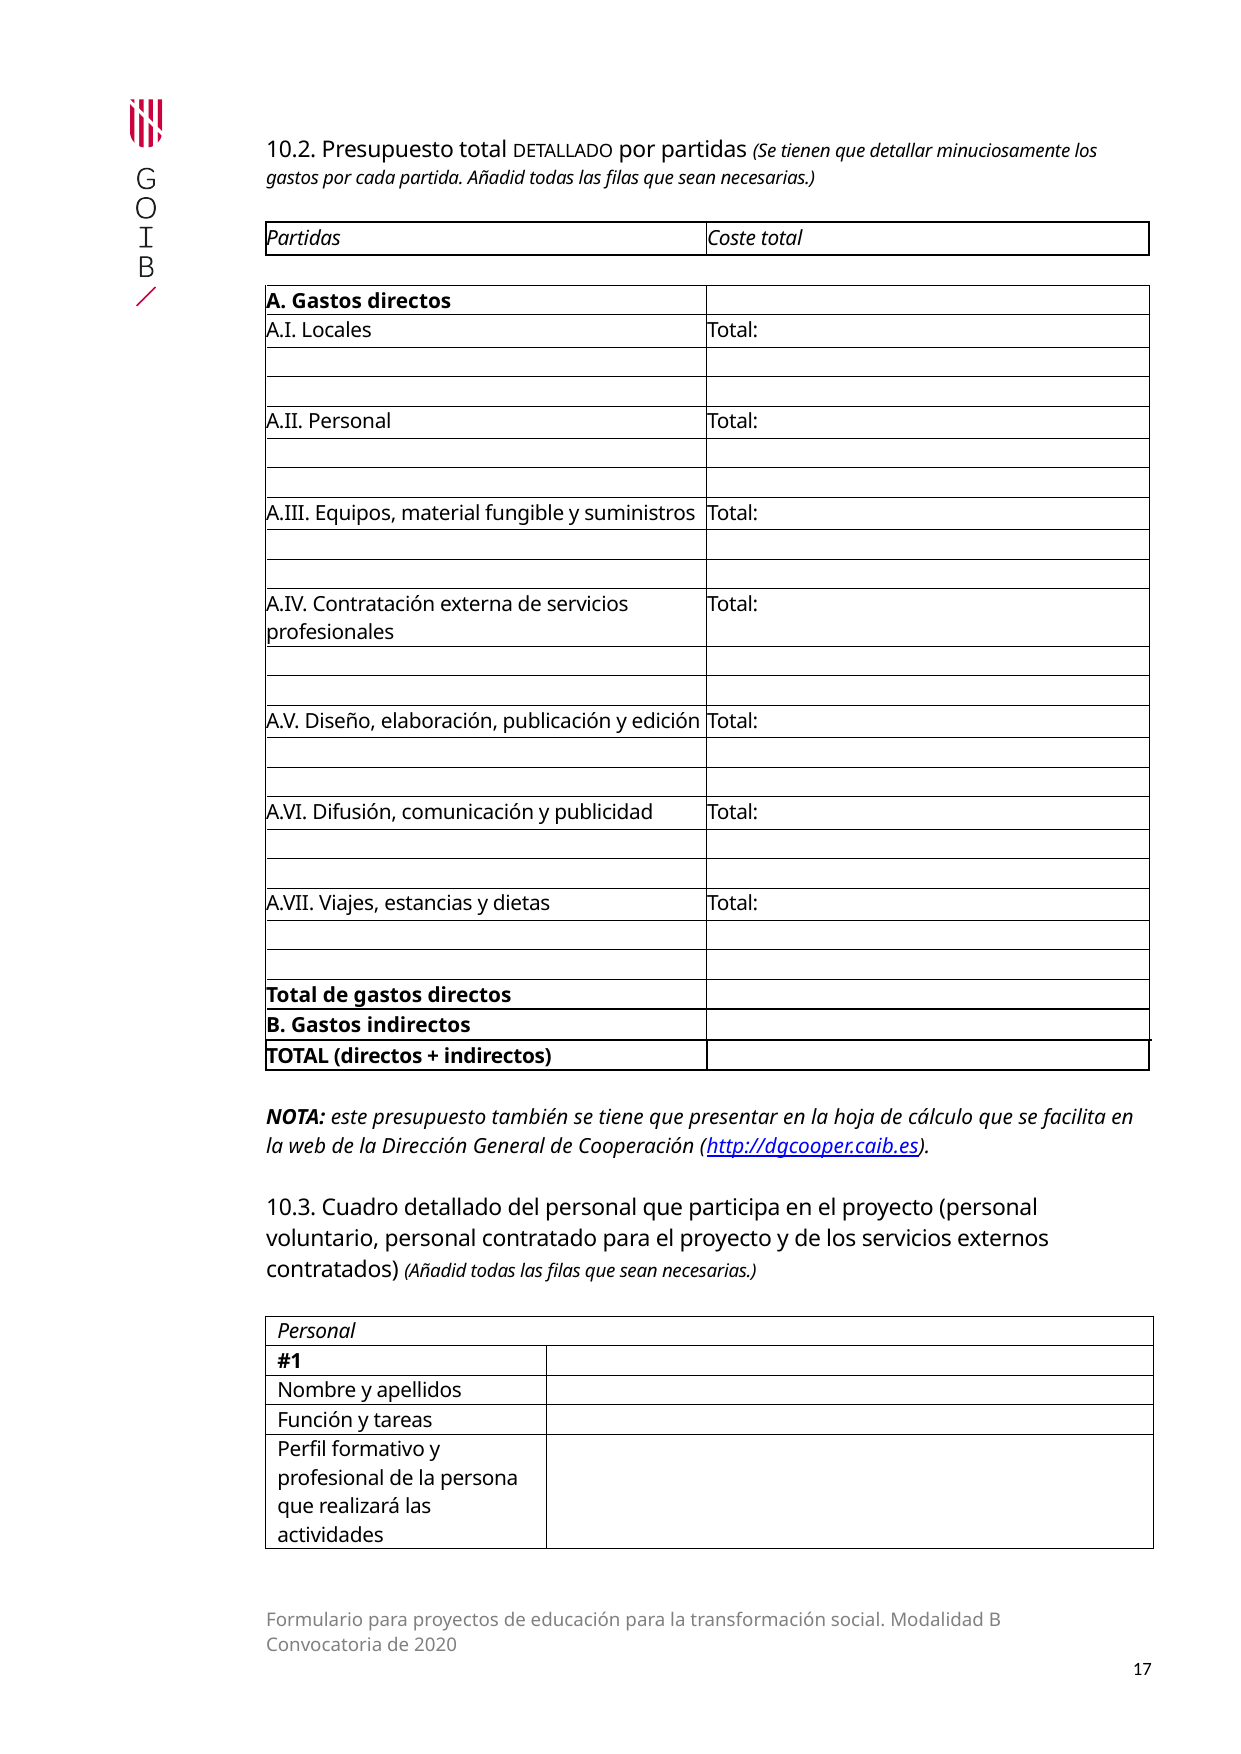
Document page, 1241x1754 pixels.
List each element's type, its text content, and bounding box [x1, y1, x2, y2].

table_cell A.VI. Difusión, comunicación y publicidad [266, 796, 706, 828]
picture [101, 76, 191, 337]
table_cell Total: [707, 589, 1149, 646]
table_cell A.II. Personal [266, 406, 706, 438]
table_cell Total: [707, 498, 1149, 529]
table_cell [707, 768, 1149, 796]
table_cell [266, 376, 706, 406]
table_cell [707, 921, 1149, 949]
table_cell [266, 438, 706, 467]
table_header Partidas [267, 223, 706, 254]
table_cell [707, 256, 1149, 285]
table_cell [707, 468, 1149, 497]
table_cell [707, 647, 1149, 675]
table_cell [266, 646, 706, 675]
text 10.2. Presupuesto total detallado por partidas (Se tienen que detallar minuciosamente los gastos por cada partida. Añadid todas las filas que sean necesarias.) [266, 133, 1152, 190]
table_cell [266, 529, 706, 558]
table_cell [707, 530, 1149, 558]
table_cell [547, 1346, 1153, 1374]
table_cell [707, 859, 1149, 887]
table_cell #1 [266, 1346, 546, 1374]
table_cell Total de gastos directos [266, 979, 706, 1008]
table_header Coste total [707, 223, 1148, 254]
table_cell [266, 737, 706, 767]
table_cell [547, 1435, 1153, 1548]
table_cell A.IV. Contratación externa de servicios profesionales [266, 588, 706, 646]
table_cell Total: [707, 407, 1149, 438]
table_cell [707, 286, 1149, 314]
table_cell Total: [707, 797, 1149, 828]
table_cell [707, 950, 1149, 979]
table_cell [266, 256, 707, 285]
table_cell [707, 676, 1149, 705]
table_cell Total: [707, 889, 1149, 920]
table_cell [266, 347, 706, 376]
table_cell [266, 920, 706, 949]
table_cell [266, 467, 706, 497]
table_cell [707, 980, 1149, 1008]
table_cell [707, 1010, 1149, 1039]
table_cell [707, 560, 1149, 588]
table_cell [547, 1405, 1153, 1433]
table_cell [266, 829, 706, 858]
table_cell [547, 1376, 1153, 1404]
table_cell Perfil formativo y profesional de la persona que realizará las actividades [266, 1435, 546, 1548]
table_cell Total: [707, 315, 1149, 347]
text NOTA: este presupuesto también se tiene que presentar en la hoja de cálculo que se facilita en la web de la Dirección General de Cooperación (http://dgcooper.caib.es). [266, 1102, 1152, 1159]
table_cell Nombre y apellidos [266, 1376, 546, 1404]
table_header Personal [266, 1317, 1153, 1345]
table_cell A.V. Diseño, elaboración, publicación y edición [266, 705, 706, 737]
table_cell B. Gastos indirectos [266, 1008, 706, 1039]
table_cell [707, 830, 1149, 858]
text 10.3. Cuadro detallado del personal que participa en el proyecto (personal voluntario, personal contratado para el proyecto y de los servicios externos contratados) (Añadid todas las filas que sean necesarias.) [266, 1191, 1152, 1284]
table_cell [707, 348, 1149, 376]
table_cell [266, 559, 706, 588]
table_cell TOTAL (directos + indirectos) [267, 1041, 706, 1069]
table_cell [266, 949, 706, 979]
table_cell [707, 377, 1149, 406]
table_cell [266, 858, 706, 887]
table_cell A.I. Locales [266, 314, 706, 347]
table_cell A. Gastos directos [266, 285, 706, 314]
table_cell A.VII. Viajes, estancias y dietas [266, 888, 706, 920]
table_cell [707, 439, 1149, 467]
table_cell Total: [707, 706, 1149, 737]
table_cell [708, 1041, 1148, 1069]
table_cell Función y tareas [266, 1405, 546, 1433]
table_cell [266, 767, 706, 796]
table_cell A.III. Equipos, material fungible y suministros [266, 497, 706, 529]
table_cell [266, 675, 706, 705]
table_cell [707, 738, 1149, 767]
